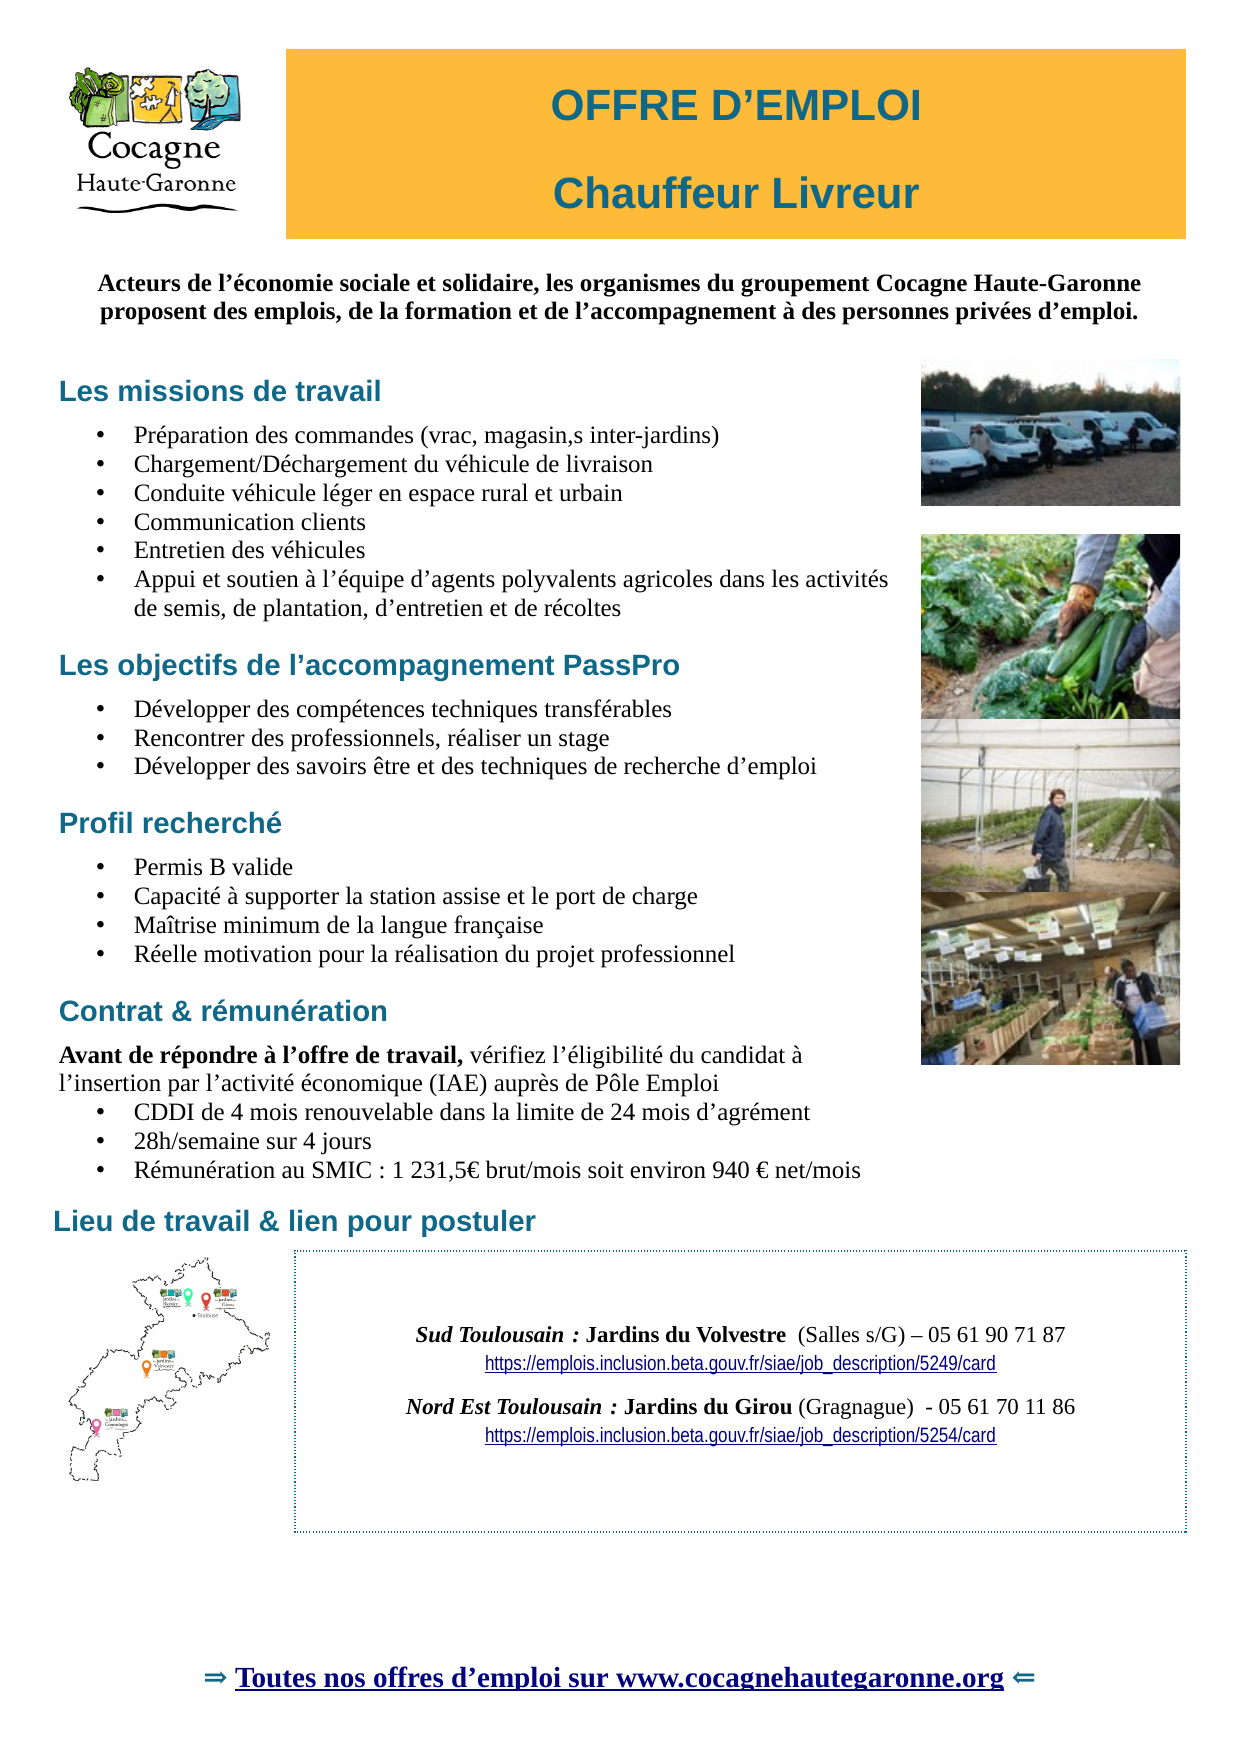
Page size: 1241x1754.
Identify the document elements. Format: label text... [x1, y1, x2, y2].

table_header OFFRE D’EMPLOI Chauffeur Livreur [286, 49, 1186, 239]
table_cell Profil recherché Permis B valide Capacité à supporter la station assise et le port de charge Maîtrise minimum de la langue française Réelle motivation pour la réalisation du projet professionnel [53, 786, 915, 973]
subtitle Lieu de travail & lien pour postuler [53, 1204, 1186, 1238]
table_header Sud Toulousain : Jardins du Volvestre (Salles s/G) – 05 61 90 71 87 https://emplois.inclusion.beta.gouv.fr/siae/job_description/5249/card Nord Est Toulousain : Jardins du Girou (Gragnague) - 05 61 70 11 86 https://emplois.inclusion.beta.gouv.fr/siae/job_description/5254/card [295, 1250, 1186, 1531]
picture [68, 1257, 280, 1481]
picture [921, 534, 1181, 1065]
table_header Les missions de travail Préparation des commandes (vrac, magasin,s inter-jardins) Chargement/Déchargement du véhicule de livraison Conduite véhicule léger en espace rural et urbain Communication clients Entretien des véhicules Appui et soutien à l’équipe d’agents polyvalents agricoles dans les activités de semis, de plantation, d’entretien et de récoltes [53, 354, 915, 627]
table_cell Contrat & rémunération Avant de répondre à l’offre de travail, vérifiez l’éligibilité du candidat à l’insertion par l’activité économique (IAE) auprès de Pôle Emploi CDDI de 4 mois renouvelable dans la limite de 24 mois d’agrément 28h/semaine sur 4 jours Rémunération au SMIC : 1 231,5€ brut/mois soit environ 940 € net/mois [53, 973, 915, 1189]
text Acteurs de l’économie sociale et solidaire, les organismes du groupement Cocagne Haute-Garonne proposent des emplois, de la formation et de l’accompagnement à des personnes privées d’emploi. [53, 268, 1186, 325]
picture [921, 359, 1181, 506]
picture [58, 54, 252, 234]
table_header [53, 49, 286, 239]
table_header [53, 1250, 295, 1531]
table_header [915, 354, 1186, 1189]
table_cell Les objectifs de l’accompagnement PassPro Développer des compétences techniques transférables Rencontrer des professionnels, réaliser un stage Développer des savoirs être et des techniques de recherche d’emploi [53, 628, 915, 786]
